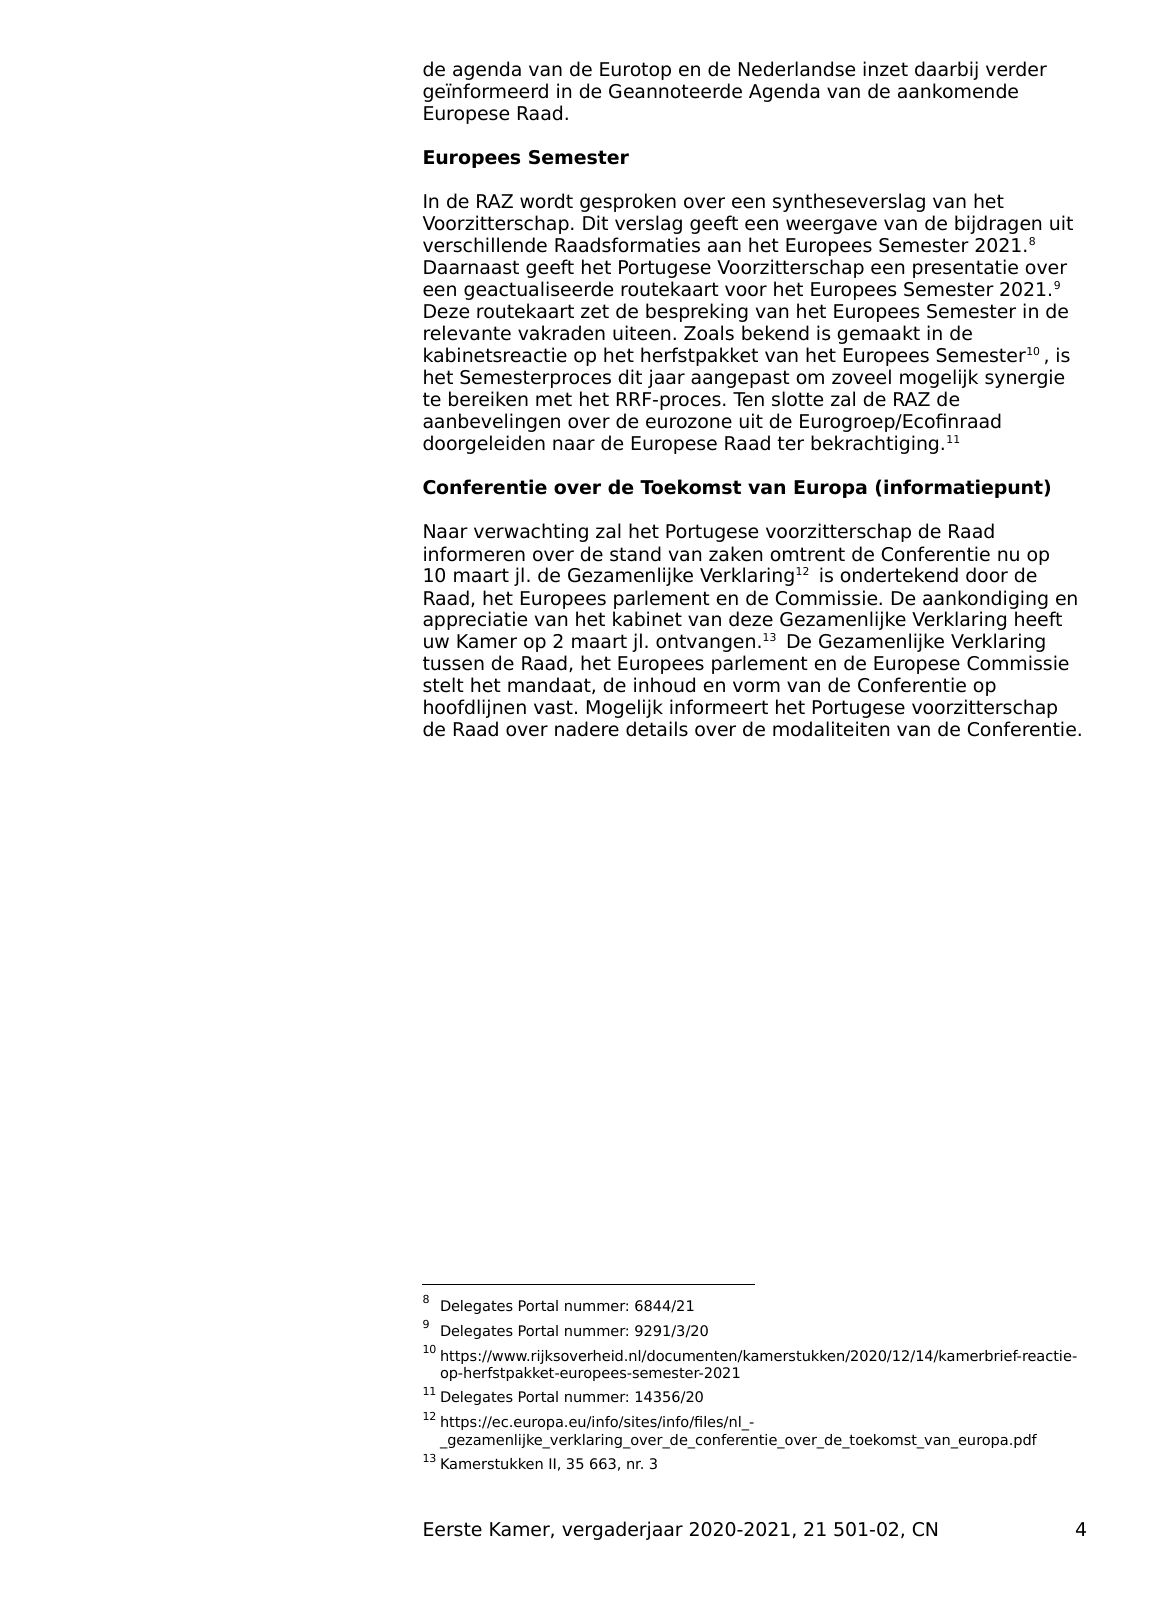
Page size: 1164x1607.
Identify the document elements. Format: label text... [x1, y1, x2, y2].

subtitle Conferentie over de Toekomst van Europa (informatiepunt) [422, 477, 1087, 499]
text https://www.rijksoverheid.nl/documenten/kamerstukken/2020/12/14/kamerbrief-reactie-op-herfstpakket-europees-semester-2021 [422, 1343, 1087, 1382]
text In de RAZ wordt gesproken over een syntheseverslag van het Voorzitterschap. Dit verslag geeft een weergave van de bijdragen uit verschillende Raadsformaties aan het Europees Semester 2021. Daarnaast geeft het Portugese Voorzitterschap een presentatie over een geactualiseerde routekaart voor het Europees Semester 2021. Deze routekaart zet de bespreking van het Europees Semester in de relevante vakraden uiteen. Zoals bekend is gemaakt in de kabinetsreactie op het herfstpakket van het Europees Semester, is het Semesterproces dit jaar aangepast om zoveel mogelijk synergie te bereiken met het RRF-proces. Ten slotte zal de RAZ de aanbevelingen over de eurozone uit de Eurogroep/Ecofinraad doorgeleiden naar de Europese Raad ter bekrachtiging. [422, 191, 1087, 455]
text Kamerstukken II, 35 663, nr. 3 [422, 1452, 1087, 1474]
text Delegates Portal nummer: 14356/20 [422, 1385, 1087, 1407]
text Delegates Portal nummer: 6844/21 [422, 1293, 1087, 1316]
text de agenda van de Eurotop en de Nederlandse inzet daarbij verder geïnformeerd in de Geannoteerde Agenda van de aankomende Europese Raad. [422, 59, 1087, 125]
text Delegates Portal nummer: 9291/3/20 [422, 1318, 1087, 1341]
text https://ec.europa.eu/info/sites/info/files/nl_-_gezamenlijke_verklaring_over_de_conferentie_over_de_toekomst_van_europa.pdf [422, 1410, 1087, 1449]
text Naar verwachting zal het Portugese voorzitterschap de Raad informeren over de stand van zaken omtrent de Conferentie nu op 10 maart jl. de Gezamenlijke Verklaring is ondertekend door de Raad, het Europees parlement en de Commissie. De aankondiging en appreciatie van het kabinet van deze Gezamenlijke Verklaring heeft uw Kamer op 2 maart jl. ontvangen. De Gezamenlijke Verklaring tussen de Raad, het Europees parlement en de Europese Commissie stelt het mandaat, de inhoud en vorm van de Conferentie op hoofdlijnen vast. Mogelijk informeert het Portugese voorzitterschap de Raad over nadere details over de modaliteiten van de Conferentie. [422, 521, 1087, 741]
subtitle Europees Semester [422, 147, 1087, 169]
